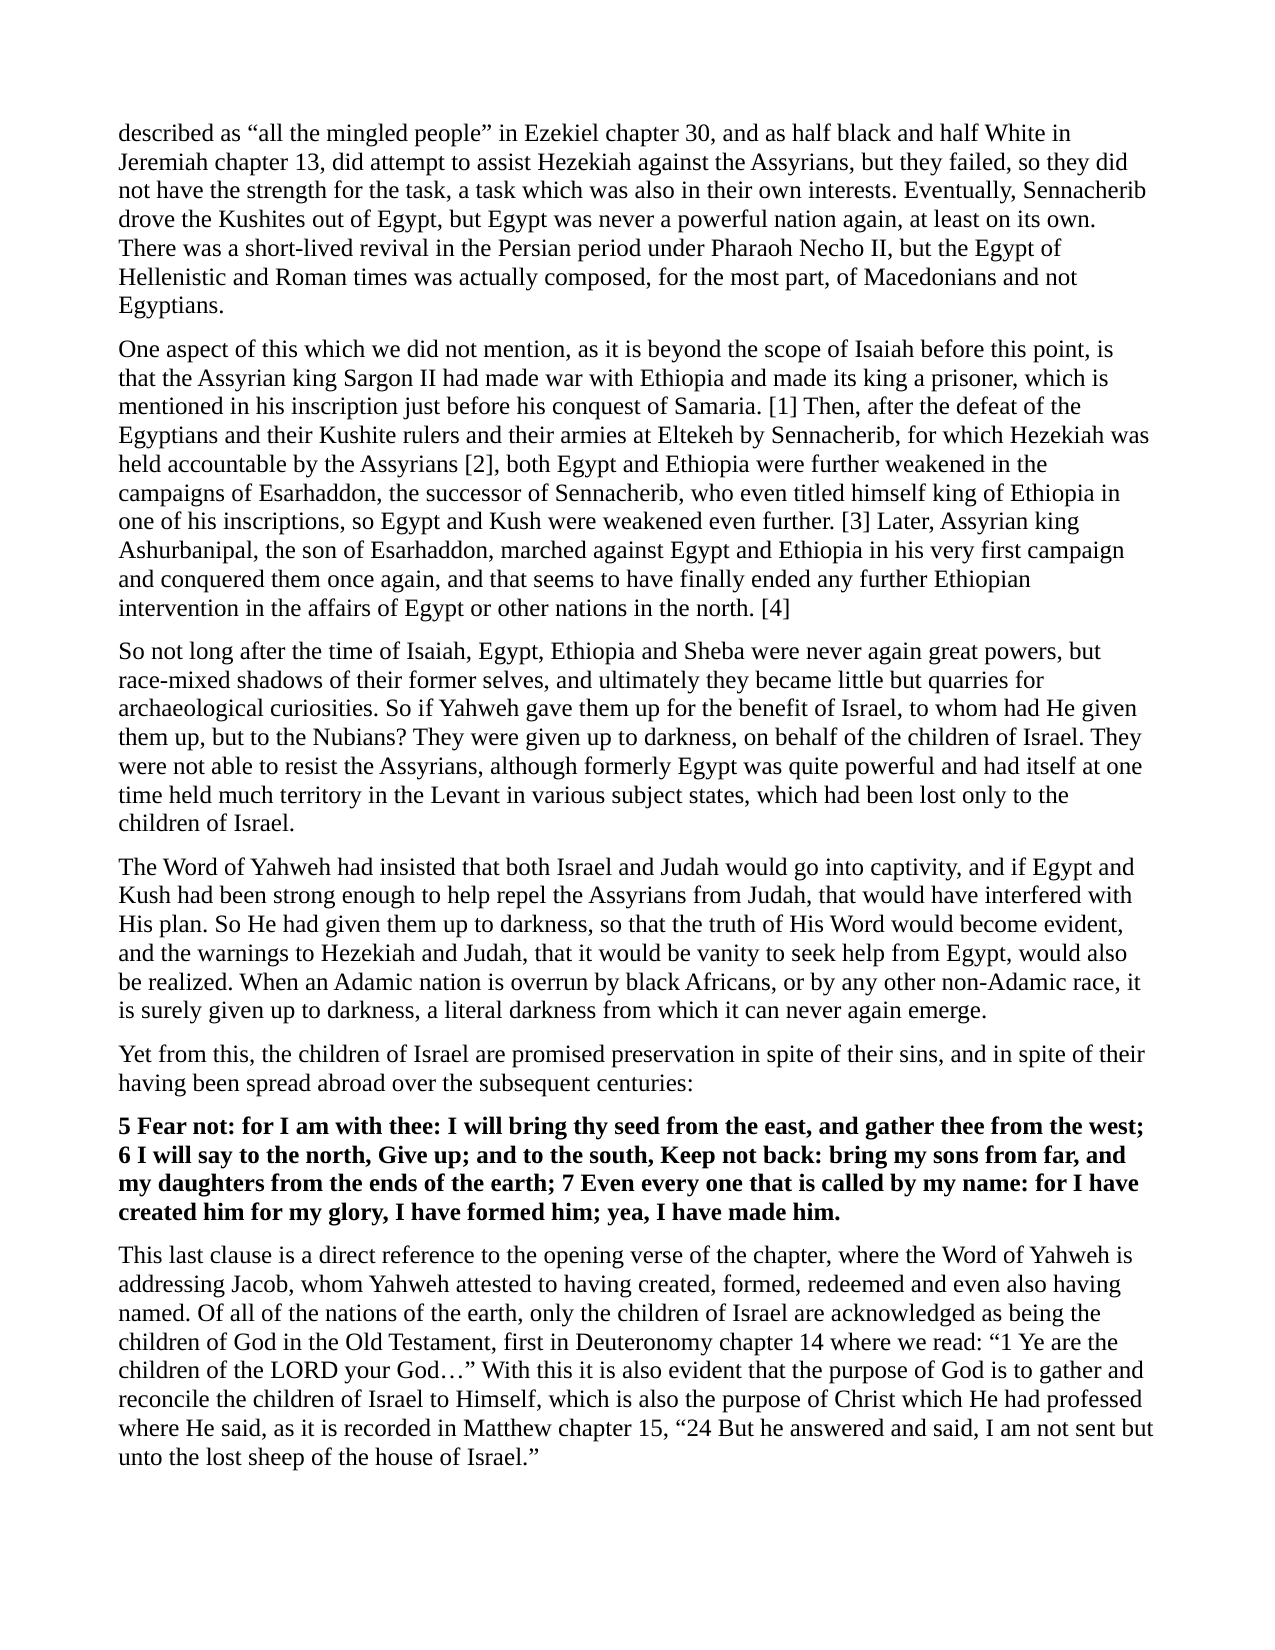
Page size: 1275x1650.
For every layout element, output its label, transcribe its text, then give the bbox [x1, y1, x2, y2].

text One aspect of this which we did not mention, as it is beyond the scope of Isaiah before this point, is that the Assyrian king Sargon II had made war with Ethiopia and made its king a prisoner, which is mentioned in his inscription just before his conquest of Samaria. [1] Then, after the defeat of the Egyptians and their Kushite rulers and their armies at Eltekeh by Sennacherib, for which Hezekiah was held accountable by the Assyrians [2], both Egypt and Ethiopia were further weakened in the campaigns of Esarhaddon, the successor of Sennacherib, who even titled himself king of Ethiopia in one of his inscriptions, so Egypt and Kush were weakened even further. [3] Later, Assyrian king Ashurbanipal, the son of Esarhaddon, marched against Egypt and Ethiopia in his very first campaign and conquered them once again, and that seems to have finally ended any further Ethiopian intervention in the affairs of Egypt or other nations in the north. [4] [118, 334, 1157, 621]
text So not long after the time of Isaiah, Egypt, Ethiopia and Sheba were never again great powers, but race-mixed shadows of their former selves, and ultimately they became little but quarries for archaeological curiosities. So if Yahweh gave them up for the benefit of Israel, to whom had He given them up, but to the Nubians? They were given up to darkness, on behalf of the children of Israel. They were not able to resist the Assyrians, although formerly Egypt was quite powerful and had itself at one time held much territory in the Levant in various subject states, which had been lost only to the children of Israel. [118, 636, 1157, 837]
text The Word of Yahweh had insisted that both Israel and Judah would go into captivity, and if Egypt and Kush had been strong enough to help repel the Assyrians from Judah, that would have interfered with His plan. So He had given them up to darkness, so that the truth of His Word would become evident, and the warnings to Hezekiah and Judah, that it would be vanity to seek help from Egypt, would also be realized. When an Adamic nation is overrun by black Africans, or by any other non-Adamic race, it is surely given up to darkness, a literal darkness from which it can never again emerge. [118, 852, 1157, 1024]
text Yet from this, the children of Israel are promised preservation in spite of their sins, and in spite of their having been spread abroad over the subsequent centuries: [118, 1039, 1157, 1096]
text This last clause is a direct reference to the opening verse of the chapter, where the Word of Yahweh is addressing Jacob, whom Yahweh attested to having created, formed, redeemed and even also having named. Of all of the nations of the earth, only the children of Israel are acknowledged as being the children of God in the Old Testament, first in Deuteronomy chapter 14 where we read: “1 Ye are the children of the LORD your God…” With this it is also evident that the purpose of God is to gather and reconcile the children of Israel to Himself, which is also the purpose of Christ which He had professed where He said, as it is recorded in Matthew chapter 15, “24 But he answered and said, I am not sent but unto the lost sheep of the house of Israel.” [118, 1241, 1157, 1471]
text described as “all the mingled people” in Ezekiel chapter 30, and as half black and half White in Jeremiah chapter 13, did attempt to assist Hezekiah against the Assyrians, but they failed, so they did not have the strength for the task, a task which was also in their own interests. Eventually, Sennacherib drove the Kushites out of Egypt, but Egypt was never a powerful nation again, at least on its own. There was a short-lived revival in the Persian period under Pharaoh Necho II, but the Egypt of Hellenistic and Roman times was actually composed, for the most part, of Macedonians and not Egyptians. [118, 118, 1157, 319]
text 5 Fear not: for I am with thee: I will bring thy seed from the east, and gather thee from the west; 6 I will say to the north, Give up; and to the south, Keep not back: bring my sons from far, and my daughters from the ends of the earth; 7 Even every one that is called by my name: for I have created him for my glory, I have formed him; yea, I have made him. [118, 1111, 1157, 1226]
